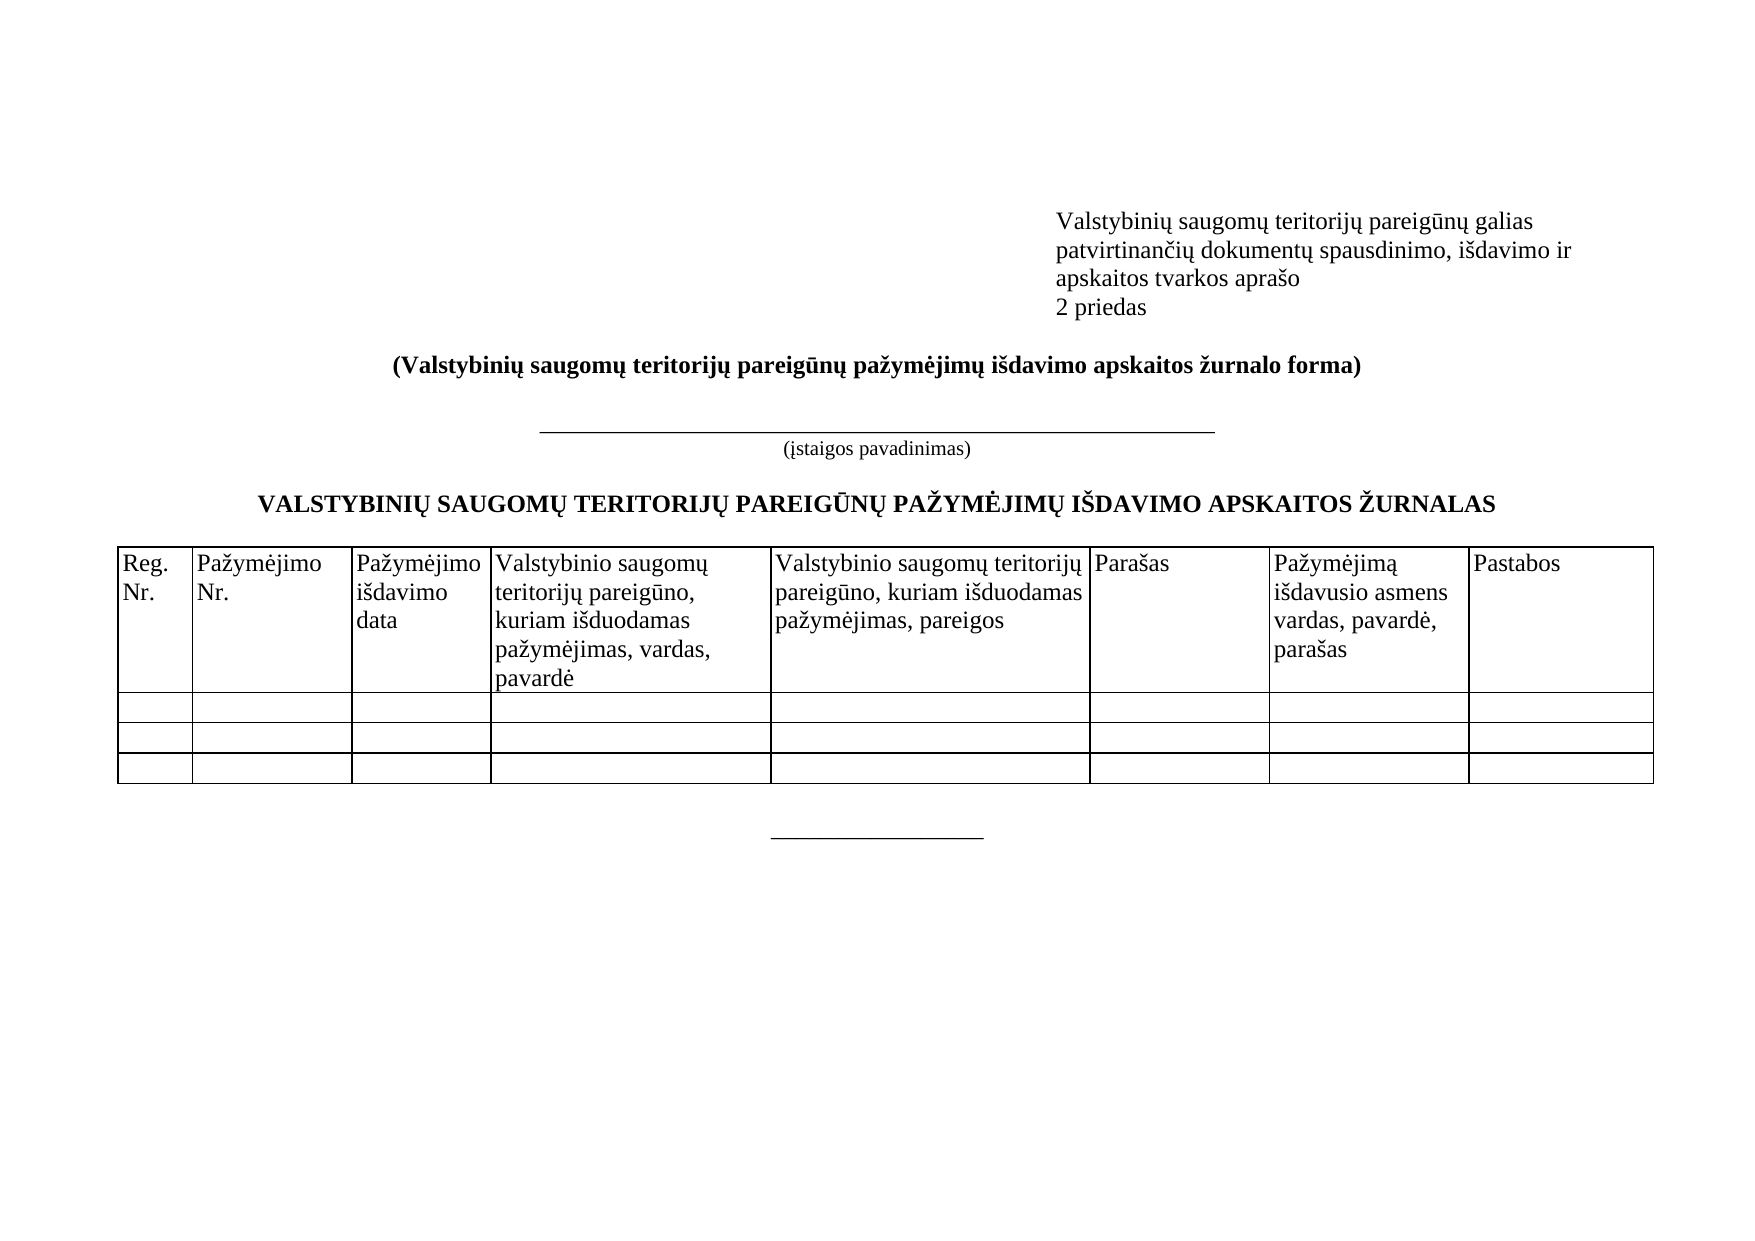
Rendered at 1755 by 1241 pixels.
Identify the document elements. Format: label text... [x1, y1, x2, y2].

table_cell [1470, 693, 1653, 722]
table_cell [1270, 754, 1468, 782]
text VALSTYBINIŲ SAUGOMŲ TERITORIJŲ PAREIGŪNŲ PAŽYMĖJIMŲ IŠDAVIMO APSKAITOS ŽURNALAS [118, 489, 1636, 517]
table_cell [772, 723, 1089, 752]
table_cell [193, 693, 351, 722]
table_cell [1091, 723, 1269, 752]
table_cell [1470, 723, 1653, 752]
table_cell [193, 754, 351, 782]
table_cell [119, 723, 192, 752]
table_cell [492, 754, 770, 782]
text Valstybinių saugomų teritorijų pareigūnų galias patvirtinančių dokumentų spausdinimo, išdavimo ir apskaitos tvarkos aprašo [1056, 206, 1636, 292]
table_cell [1091, 693, 1269, 722]
table_cell [492, 723, 770, 752]
text (Valstybinių saugomų teritorijų pareigūnų pažymėjimų išdavimo apskaitos žurnalo forma) [118, 350, 1636, 378]
table_cell [119, 693, 192, 722]
table_header Pažymėjimo išdavimo data [353, 548, 490, 692]
table_header Parašas [1091, 548, 1269, 692]
table_header Pastabos [1470, 548, 1653, 692]
table_cell [353, 693, 490, 722]
table_header Valstybinio saugomų teritorijų pareigūno, kuriam išduodamas pažymėjimas, vardas, pavardė [492, 548, 770, 692]
table_cell [119, 754, 192, 782]
text 2 priedas [1056, 292, 1636, 321]
table_header Valstybinio saugomų teritorijų pareigūno, kuriam išduodamas pažymėjimas, pareigos [772, 548, 1089, 692]
text (įstaigos pavadinimas) [118, 436, 1636, 460]
table_cell [1470, 754, 1653, 782]
text ______________________________________________________ [118, 407, 1636, 436]
table_cell [353, 754, 490, 782]
table_header Pažymėjimo Nr. [193, 548, 351, 692]
table_cell [1091, 754, 1269, 782]
table_cell [1270, 723, 1468, 752]
table_cell [492, 693, 770, 722]
table_cell [353, 723, 490, 752]
table_cell [772, 754, 1089, 782]
table_header Reg. Nr. [119, 548, 192, 692]
table_cell [193, 723, 351, 752]
table_cell [1270, 693, 1468, 722]
table_cell [772, 693, 1089, 722]
table_header Pažymėjimą išdavusio asmens vardas, pavardė, parašas [1270, 548, 1468, 692]
text _________________ [118, 813, 1636, 842]
